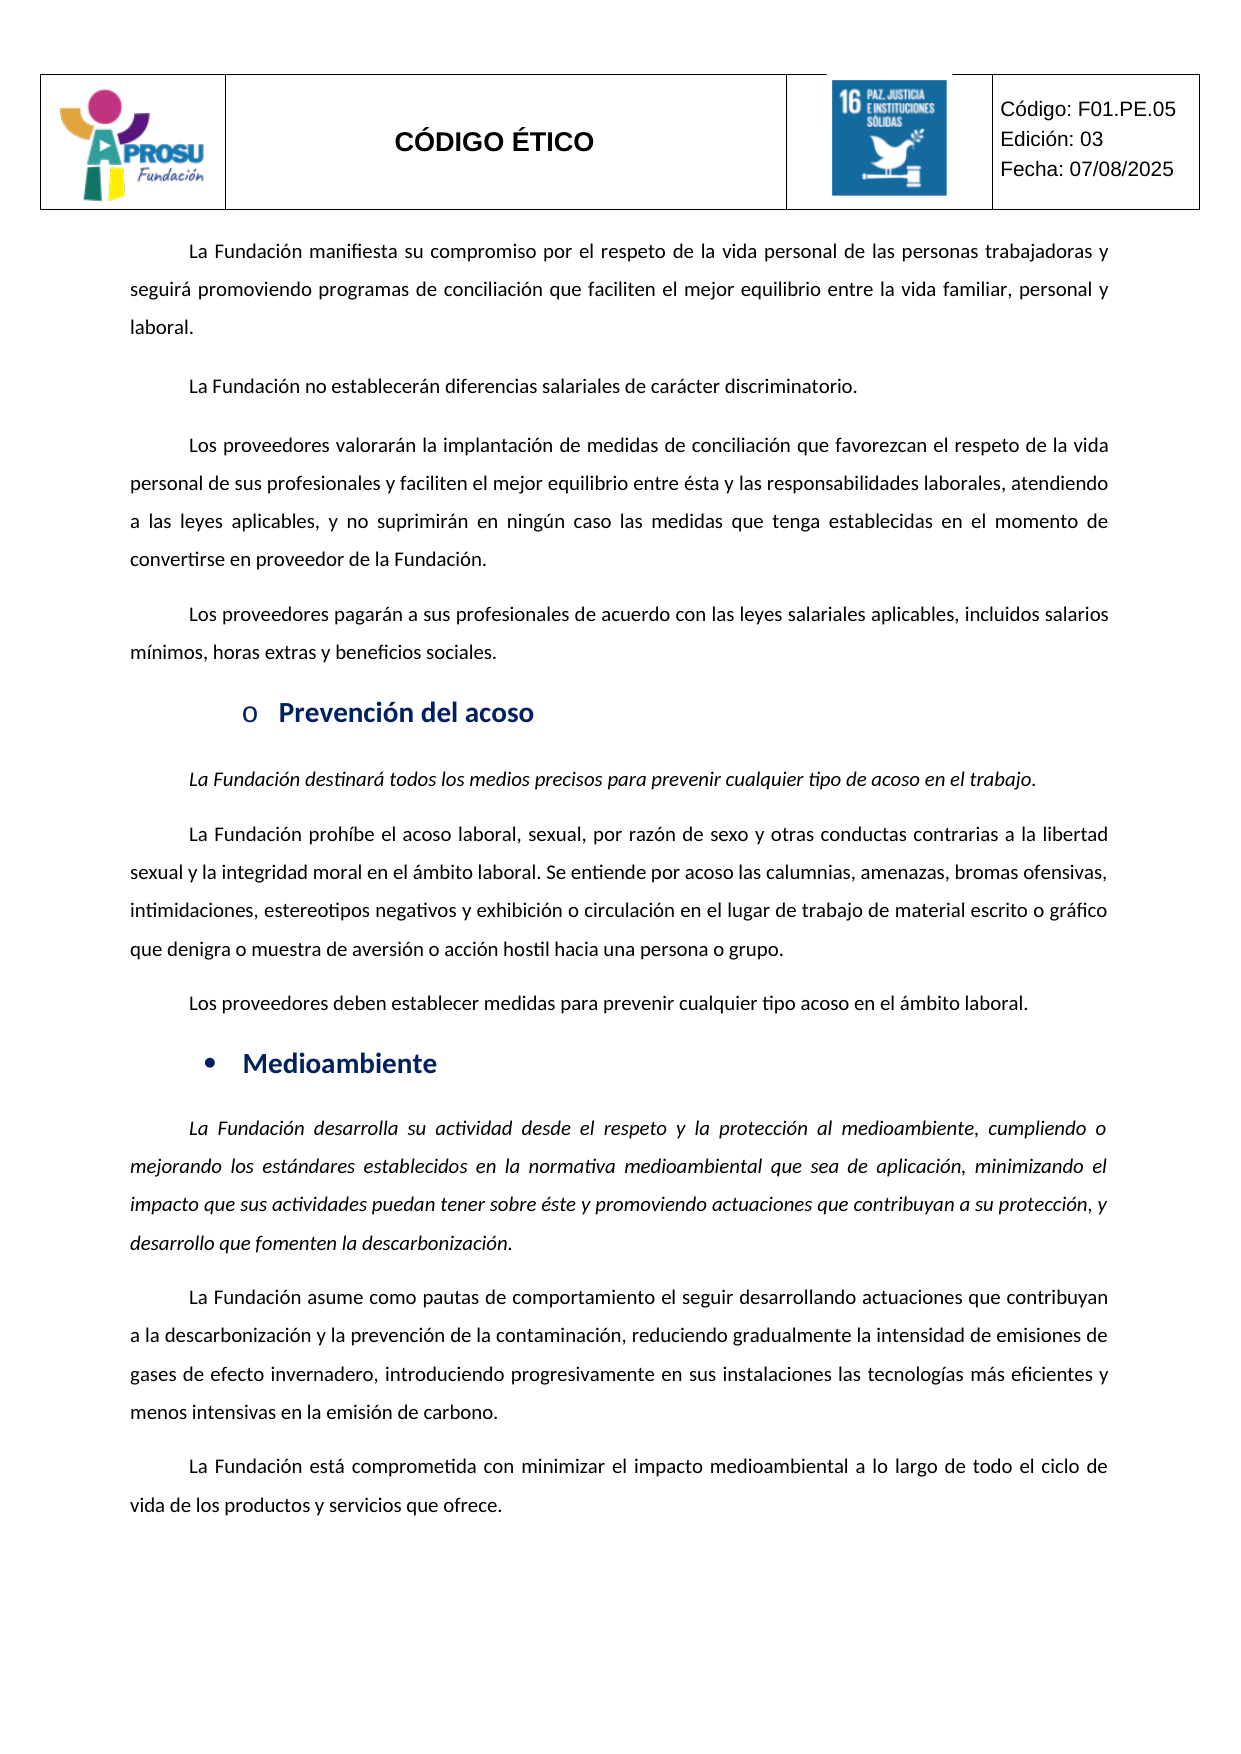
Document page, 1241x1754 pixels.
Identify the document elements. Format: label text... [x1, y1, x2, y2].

text Los proveedores deben establecer medidas para prevenir cualquier tipo acoso en el ámbito laboral. [130, 991, 1110, 1016]
text Los proveedores pagarán a sus profesionales de acuerdo con las leyes salariales aplicables, incluidos salarios mínimos, horas extras y beneficios sociales. [130, 601, 1110, 665]
list Medioambiente [205, 1045, 1110, 1081]
text La Fundación desarrolla su actividad desde el respeto y la protección al medioambiente, cumpliendo o mejorando los estándares establecidos en la normativa medioambiental que sea de aplicación, minimizando el impacto que sus actividades puedan tener sobre éste y promoviendo actuaciones que contribuyan a su protección, y desarrollo que fomenten la descarbonización. [130, 1115, 1110, 1255]
text La Fundación manifiesta su compromiso por el respeto de la vida personal de las personas trabajadoras y seguirá promoviendo programas de conciliación que faciliten el mejor equilibrio entre la vida familiar, personal y laboral. [130, 238, 1110, 340]
text Los proveedores valorarán la implantación de medidas de conciliación que favorezcan el respeto de la vida personal de sus profesionales y faciliten el mejor equilibrio entre ésta y las responsabilidades laborales, atendiendo a las leyes aplicables, y no suprimirán en ningún caso las medidas que tenga establecidas en el momento de convertirse en proveedor de la Fundación. [130, 432, 1110, 572]
list Prevención del acoso [241, 694, 1110, 731]
text La Fundación destinará todos los medios precisos para prevenir cualquier tipo de acoso en el trabajo. [130, 767, 1110, 792]
text La Fundación asume como pautas de comportamiento el seguir desarrollando actuaciones que contribuyan a la descarbonización y la prevención de la contaminación, reduciendo gradualmente la intensidad de emisiones de gases de efecto invernadero, introduciendo progresivamente en sus instalaciones las tecnologías más eficientes y menos intensivas en la emisión de carbono. [130, 1284, 1110, 1424]
text La Fundación está comprometida con minimizar el impacto medioambiental a lo largo de todo el ciclo de vida de los productos y servicios que ofrece. [130, 1454, 1110, 1517]
text La Fundación prohíbe el acoso laboral, sexual, por razón de sexo y otras conductas contrarias a la libertad sexual y la integridad moral en el ámbito laboral. Se entiende por acoso las calumnias, amenazas, bromas ofensivas, intimidaciones, estereotipos negativos y exhibición o circulación en el lugar de trabajo de material escrito o gráfico que denigra o muestra de aversión o acción hostil hacia una persona o grupo. [130, 821, 1110, 961]
text La Fundación no establecerán diferencias salariales de carácter discriminatorio. [130, 373, 1110, 399]
